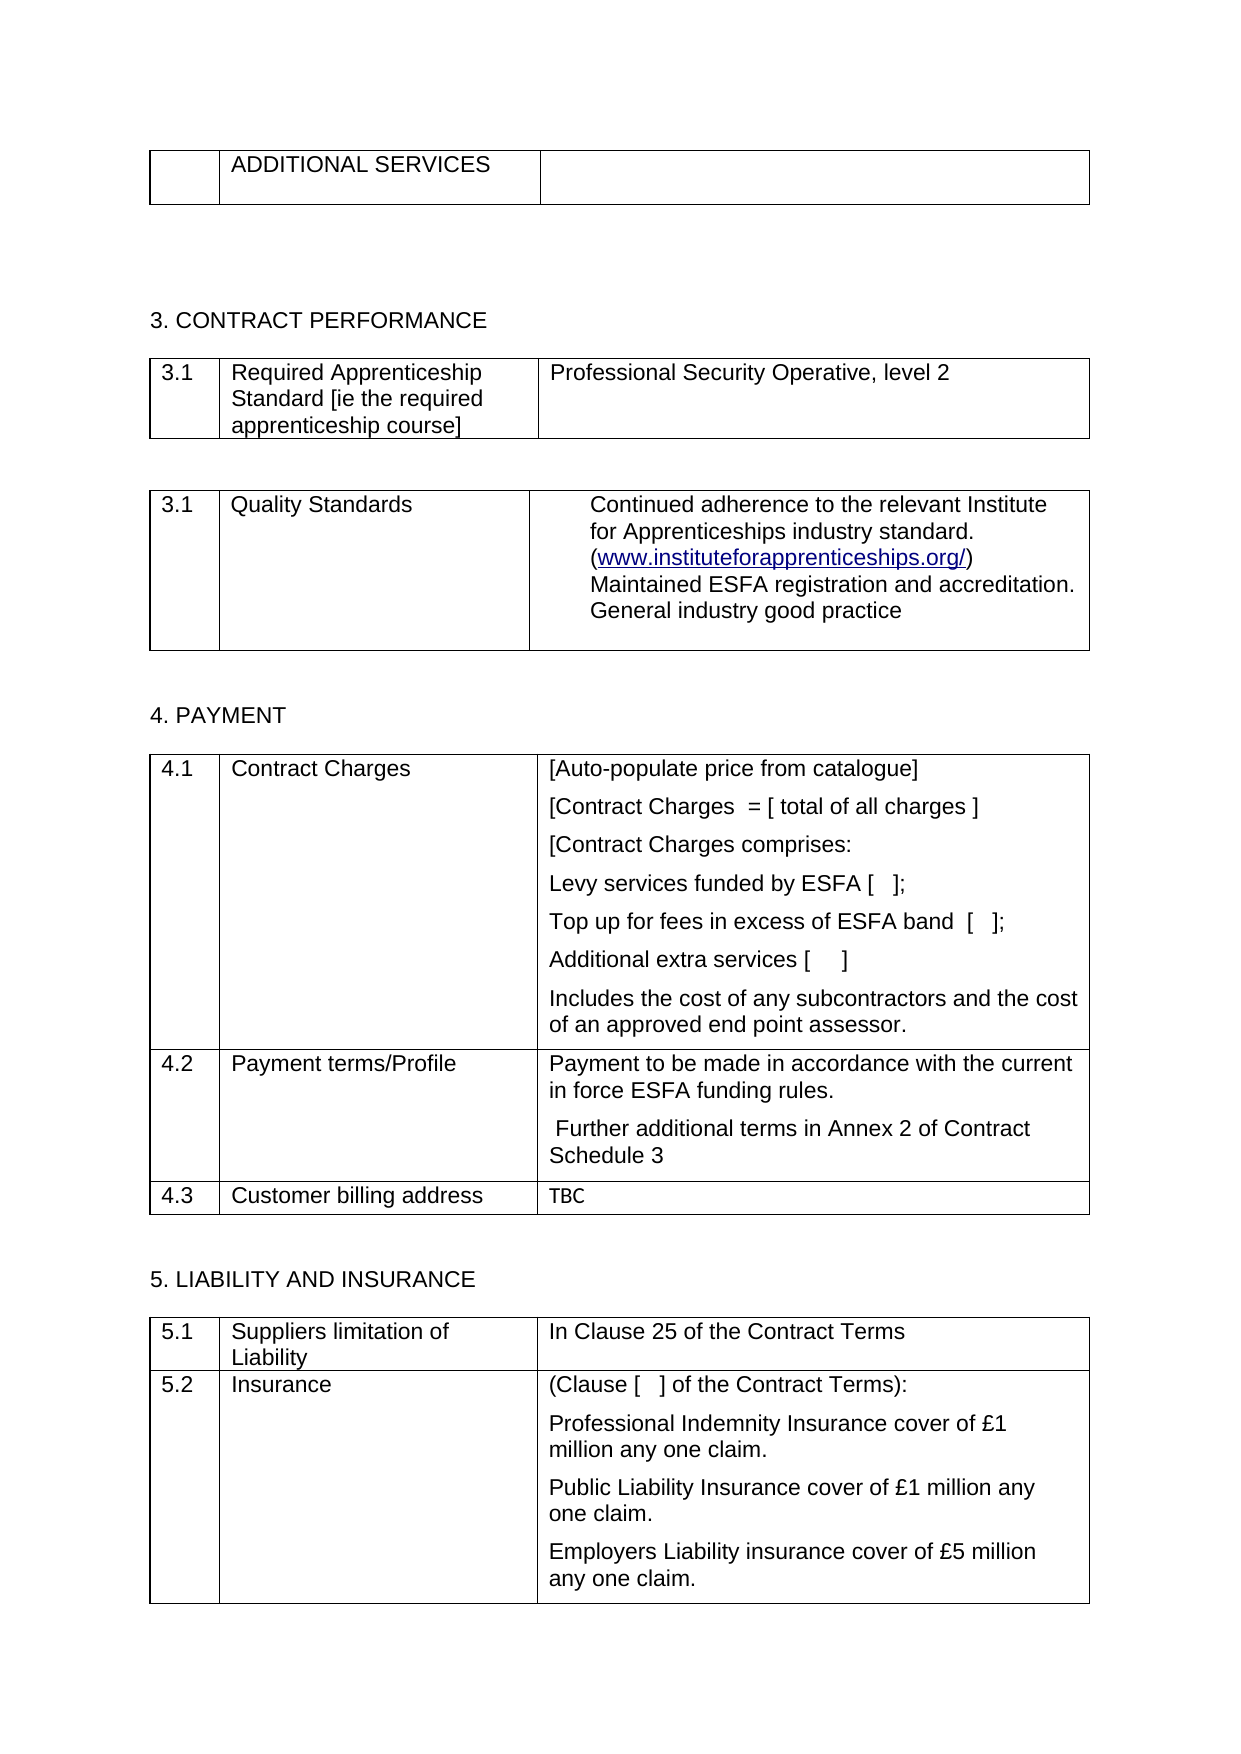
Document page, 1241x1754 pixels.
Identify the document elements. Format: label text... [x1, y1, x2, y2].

table_cell Customer billing address [220, 1182, 537, 1213]
table_header [Auto-populate price from catalogue] [Contract Charges = [ total of all charges ] [Contract Charges comprises: Levy services funded by ESFA [ ]; Top up for fees in excess of ESFA band [ ]; Additional extra services [ ] Includes the cost of any subcontractors and the cost of an approved end point assessor. [538, 755, 1089, 1049]
table_header 5.1 [151, 1318, 219, 1370]
table_header 3.1 [151, 359, 219, 438]
table_cell 4.2 [151, 1050, 219, 1181]
table_cell Insurance [220, 1371, 537, 1603]
text 4. PAYMENT [150, 702, 1090, 729]
table_header Continued adherence to the relevant Institute for Apprenticeships industry standard. (www.instituteforapprenticeships.org/) Maintained ESFA registration and accreditation. General industry good practice [530, 491, 1089, 650]
table_header Professional Security Operative, level 2 [539, 359, 1089, 438]
table_header ADDITIONAL SERVICES [220, 151, 540, 204]
table_header 3.1 [151, 491, 219, 650]
table_cell 4.3 [151, 1182, 219, 1213]
table_header 4.1 [151, 755, 219, 1049]
table_header [541, 151, 1089, 204]
table_cell (Clause [ ] of the Contract Terms): Professional Indemnity Insurance cover of £1 million any one claim. Public Liability Insurance cover of £1 million any one claim. Employers Liability insurance cover of £5 million any one claim. [538, 1371, 1089, 1603]
table_header In Clause 25 of the Contract Terms [538, 1318, 1089, 1370]
table_cell Payment terms/Profile [220, 1050, 537, 1181]
text 5. LIABILITY AND INSURANCE [150, 1266, 1090, 1292]
table_header Contract Charges [220, 755, 537, 1049]
table_header Quality Standards [220, 491, 529, 650]
table_header Required Apprenticeship Standard [ie the required apprenticeship course] [220, 359, 538, 438]
text 3. CONTRACT PERFORMANCE [150, 307, 1090, 333]
table_cell Payment to be made in accordance with the current in force ESFA funding rules. Further additional terms in Annex 2 of Contract Schedule 3 [538, 1050, 1089, 1181]
table_header [151, 151, 219, 204]
table_cell TBC [538, 1182, 1089, 1213]
table_cell 5.2 [151, 1371, 219, 1603]
table_header Suppliers limitation of Liability [220, 1318, 537, 1370]
